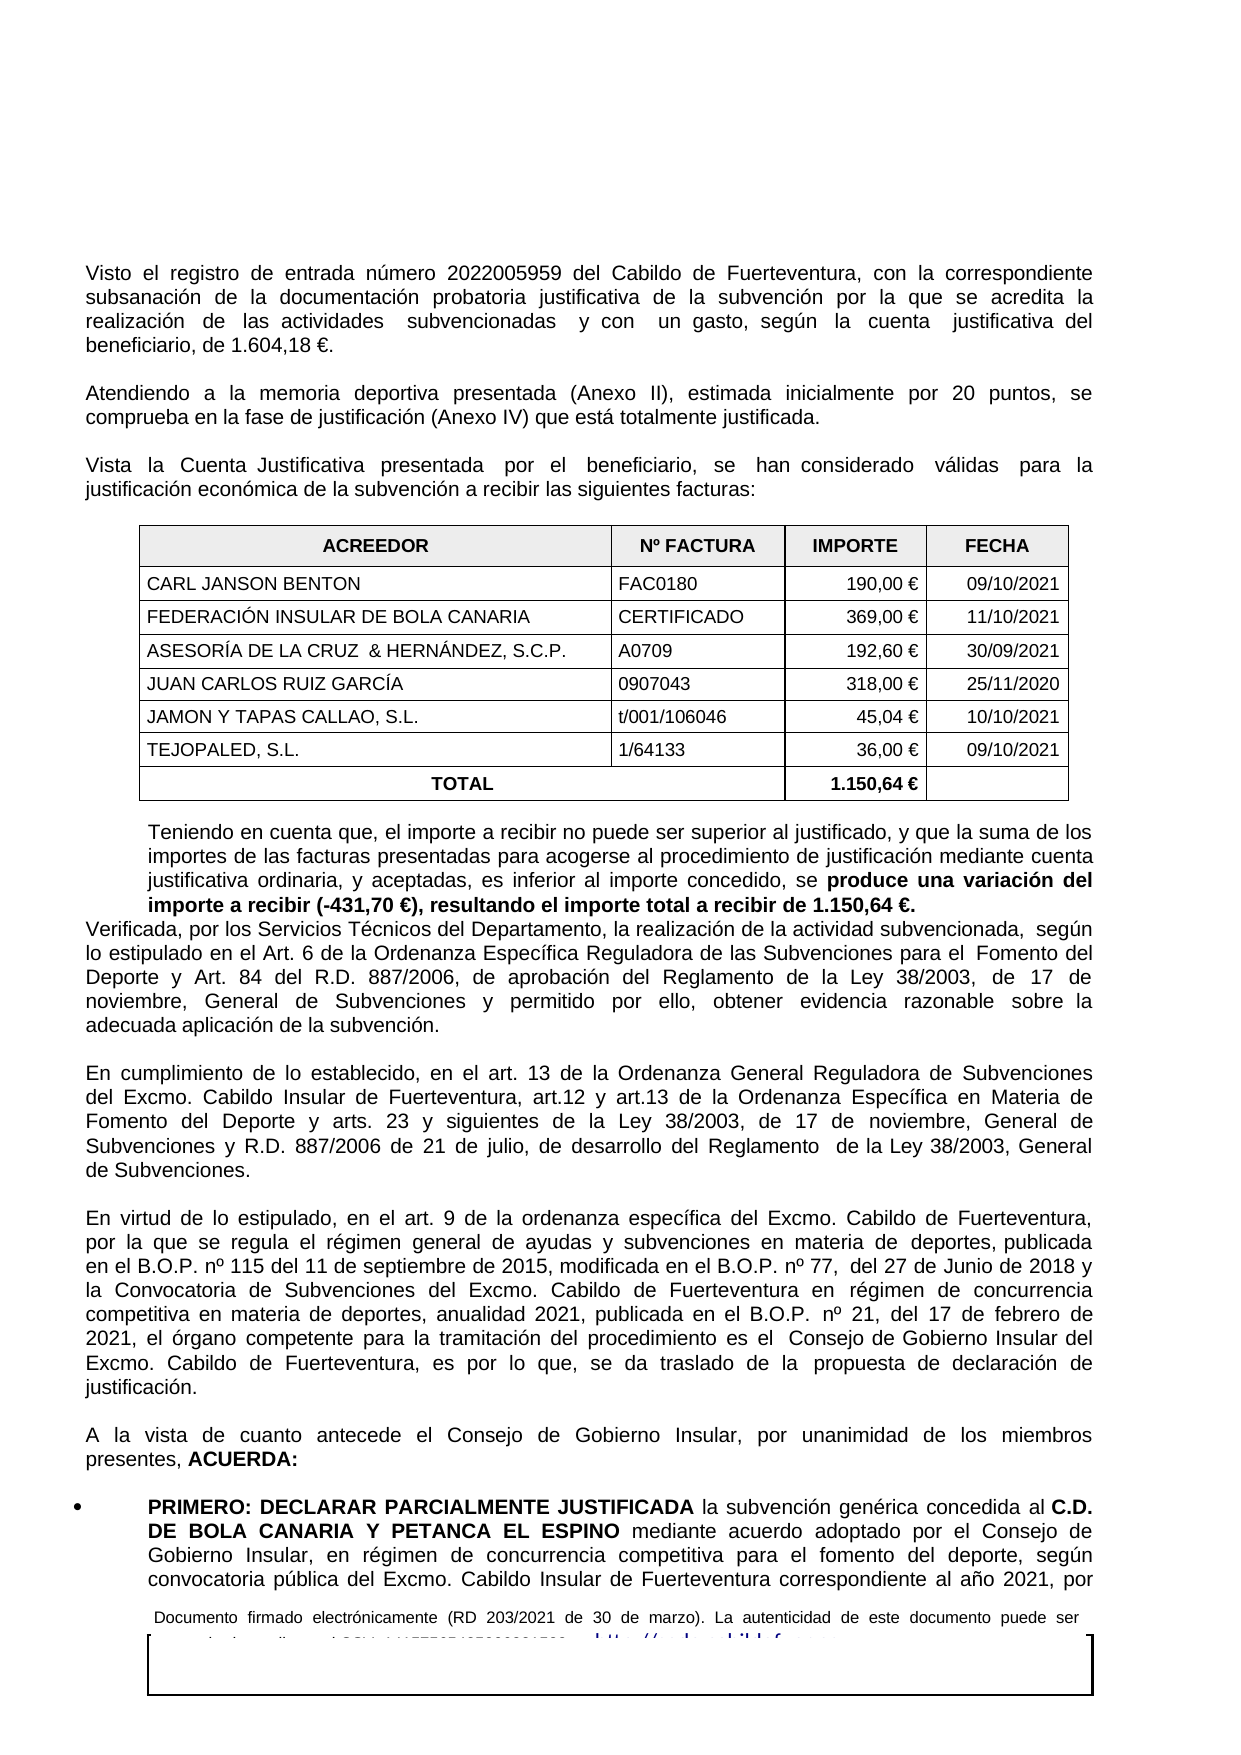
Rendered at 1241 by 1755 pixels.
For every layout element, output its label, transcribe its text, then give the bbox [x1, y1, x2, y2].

table_cell FAC0180 [612, 567, 784, 600]
text Verificada, por los Servicios Técnicos del Departamento, la realización de la actividad subvencionada, según lo estipulado en el Art. 6 de la Ordenanza Específica Reguladora de las Subvenciones para el Fomento del Deporte y Art. 84 del R.D. 887/2006, de aprobación del Reglamento de la Ley 38/2003, de 17 de noviembre, General de Subvenciones y permitido por ello, obtener evidencia razonable sobre la adecuada aplicación de la subvención. [85, 916, 1093, 1037]
text En cumplimiento de lo establecido, en el art. 13 de la Ordenanza General Reguladora de Subvenciones del Excmo. Cabildo Insular de Fuerteventura, art.12 y art.13 de la Ordenanza Específica en Materia de Fomento del Deporte y arts. 23 y siguientes de la Ley 38/2003, de 17 de noviembre, General de Subvenciones y R.D. 887/2006 de 21 de julio, de desarrollo del Reglamento de la Ley 38/2003, General de Subvenciones. [85, 1061, 1093, 1182]
text Teniendo en cuenta que, el importe a recibir no puede ser superior al justificado, y que la suma de los importes de las facturas presentadas para acogerse al procedimiento de justificación mediante cuenta justificativa ordinaria, y aceptadas, es inferior al importe concedido, se produce una variación del importe a recibir (-431,70 €), resultando el importe total a recibir de 1.150,64 €. [148, 820, 1093, 916]
table_cell TOTAL [140, 767, 784, 800]
table_cell 1/64133 [612, 733, 784, 766]
table_cell 1.150,64 € [786, 767, 926, 800]
table_cell 36,00 € [786, 733, 926, 766]
table_header Nº FACTURA [612, 526, 784, 566]
table_cell FEDERACIÓN INSULAR DE BOLA CANARIA [140, 601, 611, 633]
table_cell CARL JANSON BENTON [140, 567, 611, 600]
text Vista la Cuenta Justificativa presentada por el beneficiario, se han considerado válidas para la justificación económica de la subvención a recibir las siguientes facturas: [85, 453, 1093, 501]
table_cell ASESORÍA DE LA CRUZ & HERNÁNDEZ, S.C.P. [140, 635, 611, 667]
table_cell 369,00 € [786, 601, 926, 633]
table_cell 25/11/2020 [927, 669, 1068, 700]
table_cell 09/10/2021 [927, 733, 1068, 766]
list PRIMERO: DECLARAR PARCIALMENTE JUSTIFICADA la subvención genérica concedida al C.D. DE BOLA CANARIA Y PETANCA EL ESPINO mediante acuerdo adoptado por el Consejo de Gobierno Insular, en régimen de concurrencia competitiva para el fomento del deporte, según convocatoria pública del Excmo. Cabildo Insular de Fuerteventura correspondiente al año 2021, por [85, 1494, 1093, 1591]
table_cell 30/09/2021 [927, 635, 1068, 667]
table_header ACREEDOR [140, 526, 611, 566]
table_cell 10/10/2021 [927, 701, 1068, 732]
table_cell 192,60 € [786, 635, 926, 667]
table_cell TEJOPALED, S.L. [140, 733, 611, 766]
table_header IMPORTE [786, 526, 926, 566]
text A la vista de cuanto antecede el Consejo de Gobierno Insular, por unanimidad de los miembros presentes, ACUERDA: [85, 1422, 1093, 1471]
table_cell 0907043 [612, 669, 784, 700]
table_cell 11/10/2021 [927, 601, 1068, 633]
table_cell 45,04 € [786, 701, 926, 732]
table_header FECHA [927, 526, 1068, 566]
table_cell CERTIFICADO [612, 601, 784, 633]
table_cell A0709 [612, 635, 784, 667]
table_cell 318,00 € [786, 669, 926, 700]
text En virtud de lo estipulado, en el art. 9 de la ordenanza específica del Excmo. Cabildo de Fuerteventura, por la que se regula el régimen general de ayudas y subvenciones en materia de deportes, publicada en el B.O.P. nº 115 del 11 de septiembre de 2015, modificada en el B.O.P. nº 77, del 27 de Junio de 2018 y la Convocatoria de Subvenciones del Excmo. Cabildo de Fuerteventura en régimen de concurrencia competitiva en materia de deportes, anualidad 2021, publicada en el B.O.P. nº 21, del 17 de febrero de 2021, el órgano competente para la tramitación del procedimiento es el Consejo de Gobierno Insular del Excmo. Cabildo de Fuerteventura, es por lo que, se da traslado de la propuesta de declaración de justificación. [85, 1205, 1093, 1398]
table_cell JAMON Y TAPAS CALLAO, S.L. [140, 701, 611, 732]
table_cell 09/10/2021 [927, 567, 1068, 600]
table_cell JUAN CARLOS RUIZ GARCÍA [140, 669, 611, 700]
table_cell [927, 767, 1068, 800]
table_cell 190,00 € [786, 567, 926, 600]
table_cell t/001/106046 [612, 701, 784, 732]
text Visto el registro de entrada número 2022005959 del Cabildo de Fuerteventura, con la correspondiente subsanación de la documentación probatoria justificativa de la subvención por la que se acredita la realización de las actividades subvencionadas y con un gasto, según la cuenta justificativa del beneficiario, de 1.604,18 €. [85, 260, 1093, 357]
text Atendiendo a la memoria deportiva presentada (Anexo II), estimada inicialmente por 20 puntos, se comprueba en la fase de justificación (Anexo IV) que está totalmente justificada. [85, 381, 1093, 429]
